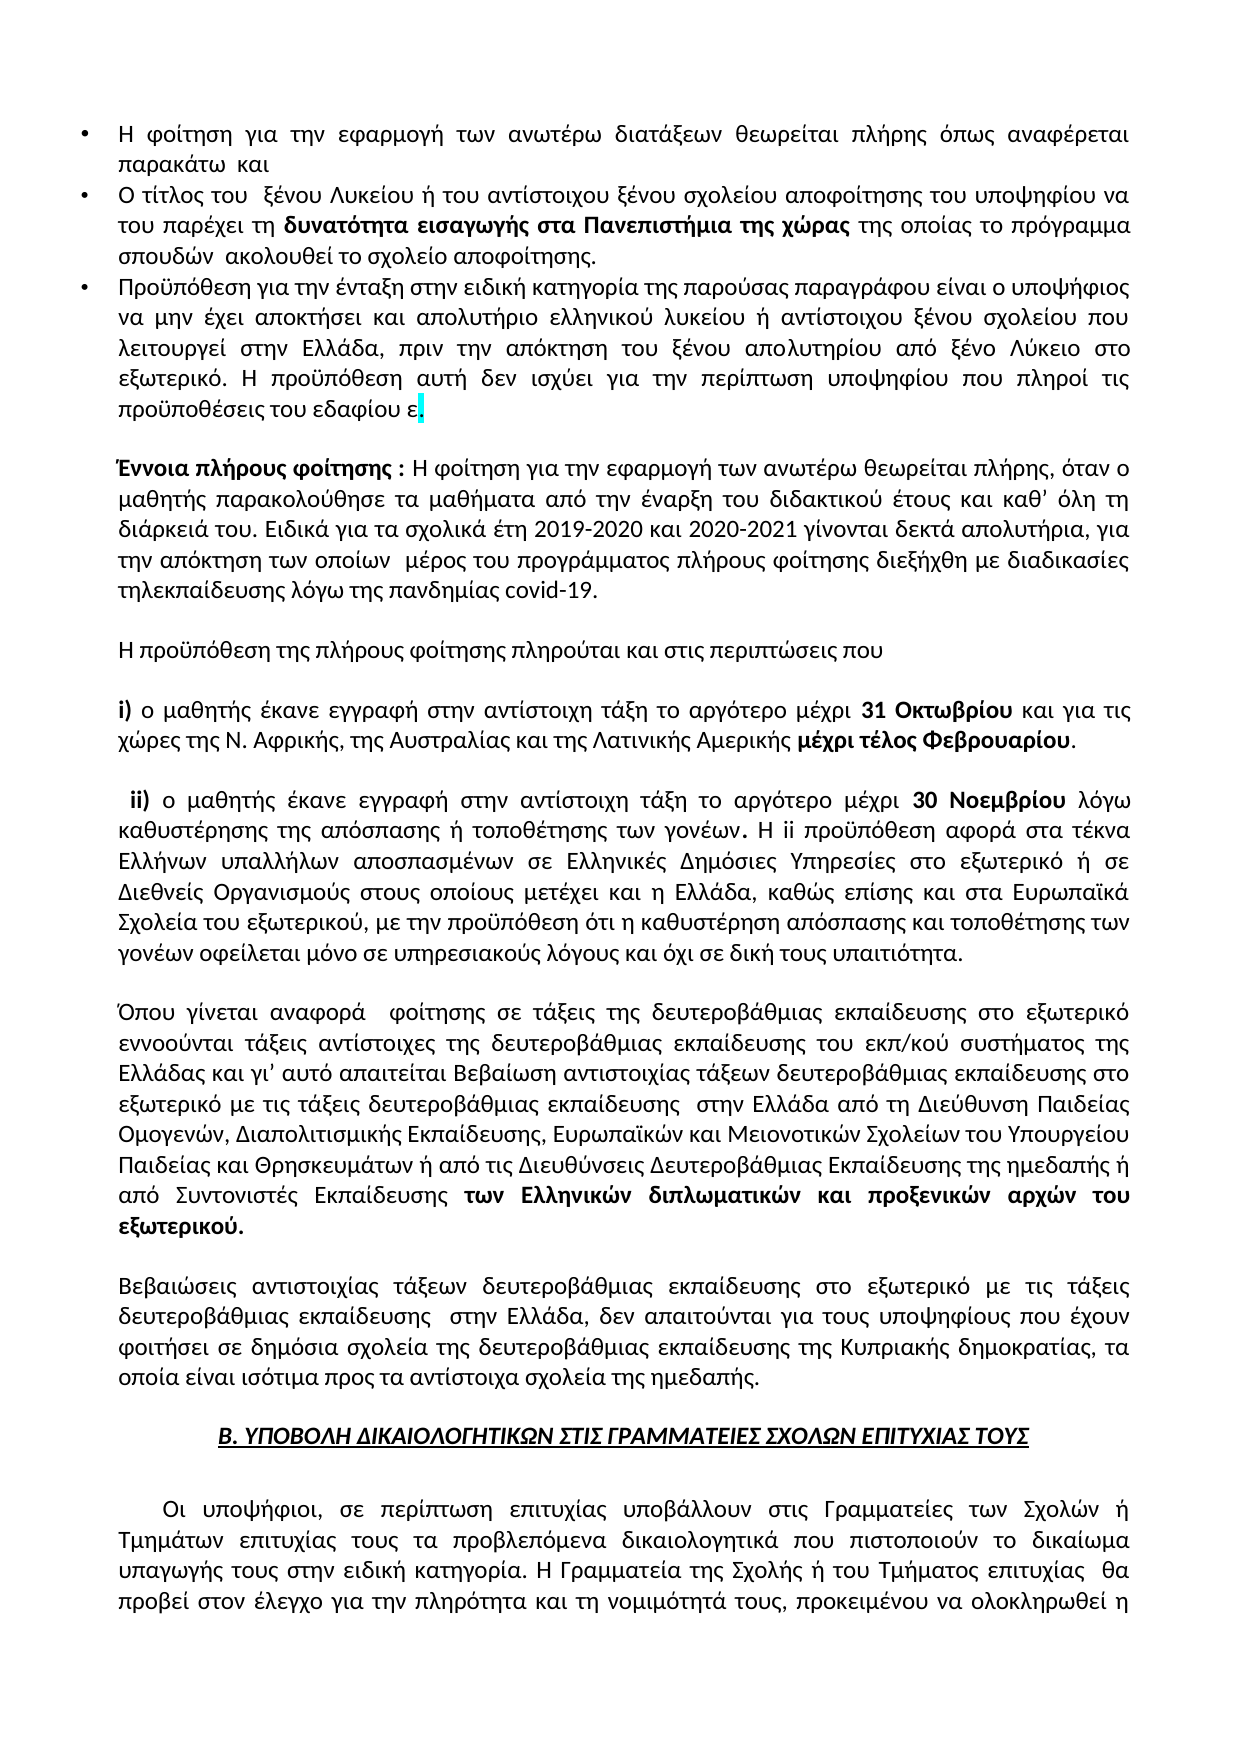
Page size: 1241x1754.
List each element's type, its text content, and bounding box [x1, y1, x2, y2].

text i) ο μαθητής έκανε εγγραφή στην αντίστοιχη τάξη το αργότερο μέχρι 31 Οκτωβρίου και για τις χώρες της Ν. Αφρικής, της Αυστραλίας και της Λατινικής Αμερικής μέχρι τέλος Φεβρουαρίου. [118, 694, 1131, 755]
text Έννοια πλήρους φοίτησης : Η φοίτηση για την εφαρμογή των ανωτέρω θεωρείται πλήρης, όταν ο μαθητής παρακολούθησε τα μαθήματα από την έναρξη του διδακτικού έτους και καθ’ όλη τη διάρκειά του. Ειδικά για τα σχολικά έτη 2019-2020 και 2020-2021 γίνονται δεκτά απολυτήρια, για την απόκτηση των οποίων μέρος του προγράμματος πλήρους φοίτησης διεξήχθη με διαδικασίες τηλεκπαίδευσης λόγω της πανδημίας covid-19. [118, 452, 1131, 605]
text Β. ΥΠΟΒΟΛΗ ΔΙΚΑΙΟΛΟΓΗΤΙΚΩΝ ΣΤΙΣ ΓΡΑΜΜΑΤΕΙΕΣ ΣΧΟΛΩΝ ΕΠΙΤΥΧΙΑΣ ΤΟΥΣ [118, 1420, 1131, 1450]
text Οι υποψήφιοι, σε περίπτωση επιτυχίας υποβάλλουν στις Γραμματείες των Σχολών ή Τμημάτων επιτυχίας τους τα προβλεπόμενα δικαιολογητικά που πιστοποιούν το δικαίωμα υπαγωγής τους στην ειδική κατηγορία. Η Γραμματεία της Σχολής ή του Τμήματος επιτυχίας θα προβεί στον έλεγχο για την πληρότητα και τη νομιμότητά τους, προκειμένου να ολοκληρωθεί η [118, 1494, 1131, 1616]
list Η φοίτηση για την εφαρμογή των ανωτέρω διατάξεων θεωρείται πλήρης όπως αναφέρεται παρακάτω και [118, 118, 1131, 179]
text Όπου γίνεται αναφορά φοίτησης σε τάξεις της δευτεροβάθμιας εκπαίδευσης στο εξωτερικό εννοούνται τάξεις αντίστοιχες της δευτεροβάθμιας εκπαίδευσης του εκπ/κού συστήματος της Ελλάδας και γι’ αυτό απαιτείται Βεβαίωση αντιστοιχίας τάξεων δευτεροβάθμιας εκπαίδευσης στο εξωτερικό με τις τάξεις δευτεροβάθμιας εκπαίδευσης στην Ελλάδα από τη Διεύθυνση Παιδείας Ομογενών, Διαπολιτισμικής Εκπαίδευσης, Ευρωπαϊκών και Μειονοτικών Σχολείων του Υπουργείου Παιδείας και Θρησκευμάτων ή από τις Διευθύνσεις Δευτεροβάθμιας Εκπαίδευσης της ημεδαπής ή από Συντονιστές Εκπαίδευσης των Ελληνικών διπλωματικών και προξενικών αρχών του εξωτερικού. [118, 996, 1131, 1241]
list Ο τίτλος του ξένου Λυκείου ή του αντίστοιχου ξένου σχολείου αποφοίτησης του υποψηφίου να του παρέχει τη δυ­νατότητα εισαγωγής στα Πανεπιστήμια της χώρας της οποίας το πρόγραμμα σπουδών ακολουθεί το σχολείο αποφοίτησης. [118, 179, 1131, 271]
text Η προϋπόθεση της πλήρους φοίτησης πληρούται και στις περιπτώσεις που [118, 634, 1131, 665]
text Βεβαιώσεις αντιστοιχίας τάξεων δευτεροβάθμιας εκπαίδευσης στο εξωτερικό με τις τάξεις δευτεροβάθμιας εκπαίδευσης στην Ελλάδα, δεν απαιτούνται για τους υποψηφίους που έχουν φοιτήσει σε δημόσια σχολεία της δευτεροβάθμιας εκπαίδευσης της Κυπριακής δημοκρατίας, τα οποία είναι ισότιμα προς τα αντίστοιχα σχολεία της ημεδαπής. [118, 1270, 1131, 1392]
text ii) ο μαθητής έκανε εγγραφή στην αντίστοιχη τάξη το αργότερο μέχρι 30 Νοεμβρίου λόγω καθυστέρησης της απόσπασης ή τοποθέτησης των γονέων. Η ii προϋπόθεση αφορά στα τέκνα Ελλήνων υπαλλήλων αποσπασμένων σε Ελληνικές Δημόσιες Υπηρεσίες στο εξωτερικό ή σε Διεθνείς Οργανισμούς στους οποίους μετέχει και η Ελλάδα, καθώς επίσης και στα Ευρωπαϊκά Σχολεία του εξωτερικού, με την προϋπόθεση ότι η καθυστέρηση απόσπασης και τοποθέτησης των γονέων οφείλεται μόνο σε υπηρεσιακούς λόγους και όχι σε δική τους υπαιτιότητα. [118, 784, 1131, 967]
list Προϋπόθεση για την ένταξη στην ειδική κατηγορία της παρούσας παραγράφου είναι ο υποψήφιος να μην έχει αποκτήσει και απολυτήριο ελληνικού λυκείου ή αντίστοιχου ξένου σχολείου που λειτουργεί στην Ελλάδα, πριν την απόκτηση του ξένου απο­λυτηρίου από ξένο Λύκειο στο εξωτερικό. Η προϋπόθεση αυτή δεν ισχύει για την περίπτωση υποψηφίου που πληροί τις προϋποθέσεις του εδαφίου ε. [118, 271, 1131, 423]
